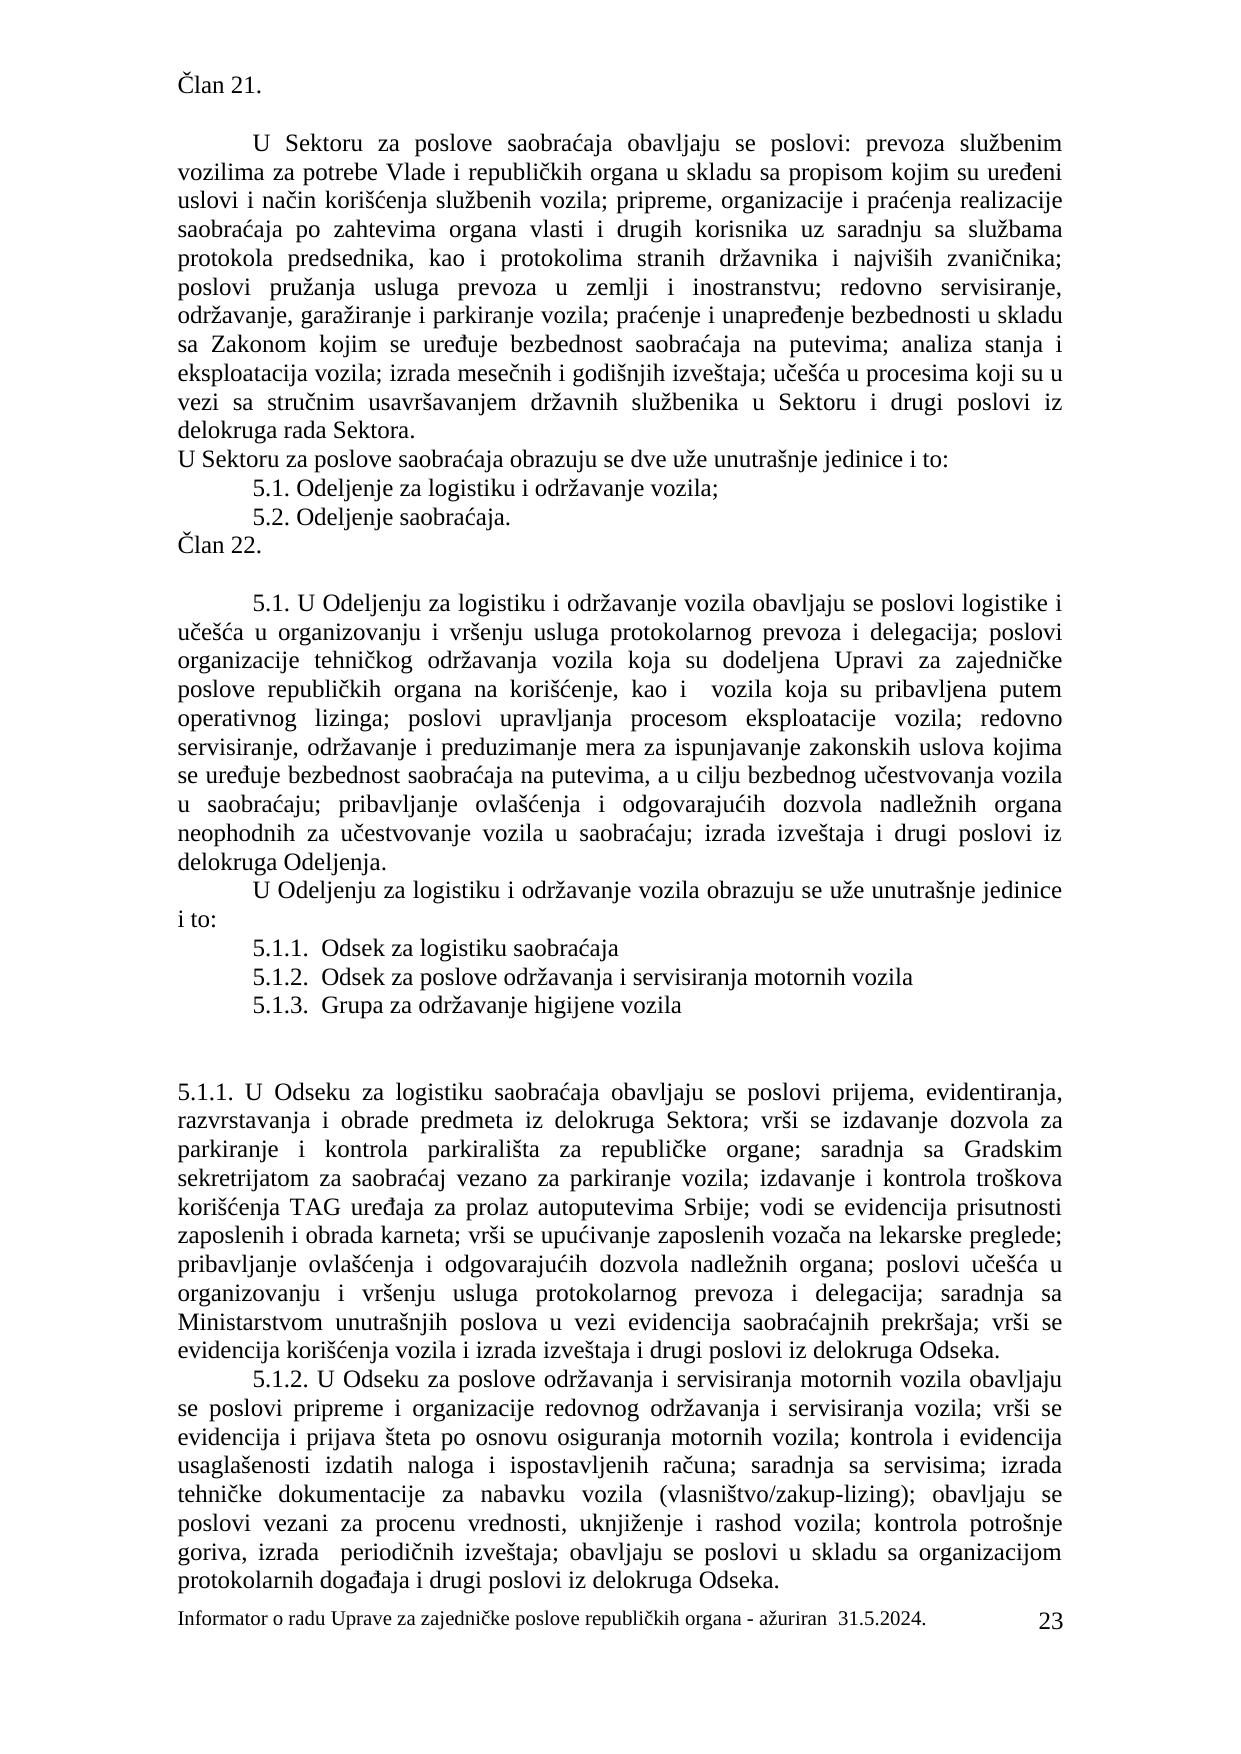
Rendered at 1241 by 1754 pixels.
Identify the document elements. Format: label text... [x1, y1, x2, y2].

subtitle 5.1.3. Grupa za održavanje higijene vozila [177, 990, 1063, 1019]
subtitle 5.1.1. U Odseku za logistiku saobraćaja obavljaju se poslovi prijema, evidentiranja, razvrstavanja i obrade predmeta iz delokruga Sektora; vrši se izdavanje dozvola za parkiranje i kontrola parkirališta za republičke organe; saradnja sa Gradskim sekretrijatom za saobraćaj vezano za parkiranje vozila; izdavanje i kontrola troškova korišćenja TAG uređaja za prolaz autoputevima Srbije; vodi se evidencija prisutnosti zaposlenih i obrada karneta; vrši se upućivanje zaposlenih vozača na lekarske preglede; pribavljanje ovlašćenja i odgovarajućih dozvola nadležnih organa; poslovi učešća u organizovanju i vršenju usluga protokolarnog prevoza i delegacija; saradnja sa Ministarstvom unutrašnjih poslova u vezi evidencija saobraćajnih prekršaja; vrši se evidencija korišćenja vozila i izrada izveštaja i drugi poslovi iz delokruga Odseka. [177, 1077, 1063, 1364]
subtitle Član 21. [177, 70, 1063, 99]
subtitle U Sektoru za poslove saobraćaja obavljaju se poslovi: prevoza službenim vozilima za potrebe Vlade i republičkih organa u skladu sa propisom kojim su uređeni uslovi i način korišćenja službenih vozila; pripreme, organizacije i praćenja realizacije saobraćaja po zahtevima organa vlasti i drugih korisnika uz saradnju sa službama protokola predsednika, kao i protokolima stranih državnika i najviših zvaničnika; poslovi pružanja usluga prevoza u zemlji i inostranstvu; redovno servisiranje, održavanje, garažiranje i parkiranje vozila; praćenje i unapređenje bezbednosti u skladu sa Zakonom kojim se uređuje bezbednost saobraćaja na putevima; analiza stanja i eksploatacija vozila; izrada mesečnih i godišnjih izveštaja; učešća u procesima koji su u vezi sa stručnim usavršavanjem državnih službenika u Sektoru i drugi poslovi iz delokruga rada Sektora. [177, 128, 1063, 444]
subtitle 5.1.1. Odsek za logistiku saobraćaja [177, 933, 1063, 962]
subtitle U Sektoru za poslove saobraćaja obrazuju se dve uže unutrašnje jedinice i to: [177, 444, 1063, 473]
subtitle 5.1. U Odeljenju za logistiku i održavanje vozila obavljaju se poslovi logistike i učešća u organizovanju i vršenju usluga protokolarnog prevoza i delegacija; poslovi organizacije tehničkog održavanja vozila koja su dodeljena Upravi za zajedničke poslove republičkih organa na korišćenje, kao i vozila koja su pribavljena putem operativnog lizinga; poslovi upravljanja procesom eksploatacije vozila; redovno servisiranje, održavanje i preduzimanje mera za ispunjavanje zakonskih uslova kojima se uređuje bezbednost saobraćaja na putevima, a u cilju bezbednog učestvovanja vozila u saobraćaju; pribavljanje ovlašćenja i odgovarajućih dozvola nadležnih organa neophodnih za učestvovanje vozila u saobraćaju; izrada izveštaja i drugi poslovi iz delokruga Odeljenja. [177, 588, 1063, 875]
subtitle 5.1.2. U Odseku za poslove održavanja i servisiranja motornih vozila obavljaju se poslovi pripreme i organizacije redovnog održavanja i servisiranja vozila; vrši se evidencija i prijava šteta po osnovu osiguranja motornih vozila; kontrola i evidencija usaglašenosti izdatih naloga i ispostavljenih računa; saradnja sa servisima; izrada tehničke dokumentacije za nabavku vozila (vlasništvo/zakup-lizing); obavljaju se poslovi vezani za procenu vrednosti, uknjiženje i rashod vozila; kontrola potrošnje goriva, izrada periodičnih izveštaja; obavljaju se poslovi u skladu sa organizacijom protokolarnih događaja i drugi poslovi iz delokruga Odseka. [177, 1364, 1063, 1594]
subtitle Član 22. [177, 530, 1063, 559]
subtitle 5.1. Odeljenje za logistiku i održavanje vozila; [177, 473, 1063, 502]
subtitle U Odeljenju za logistiku i održavanje vozila obrazuju se uže unutrašnje jedinice i to: [177, 875, 1063, 933]
subtitle 5.2. Odeljenje saobraćaja. [177, 502, 1063, 530]
subtitle 5.1.2. Odsek za poslove održavanja i servisiranja motornih vozila [177, 962, 1063, 990]
